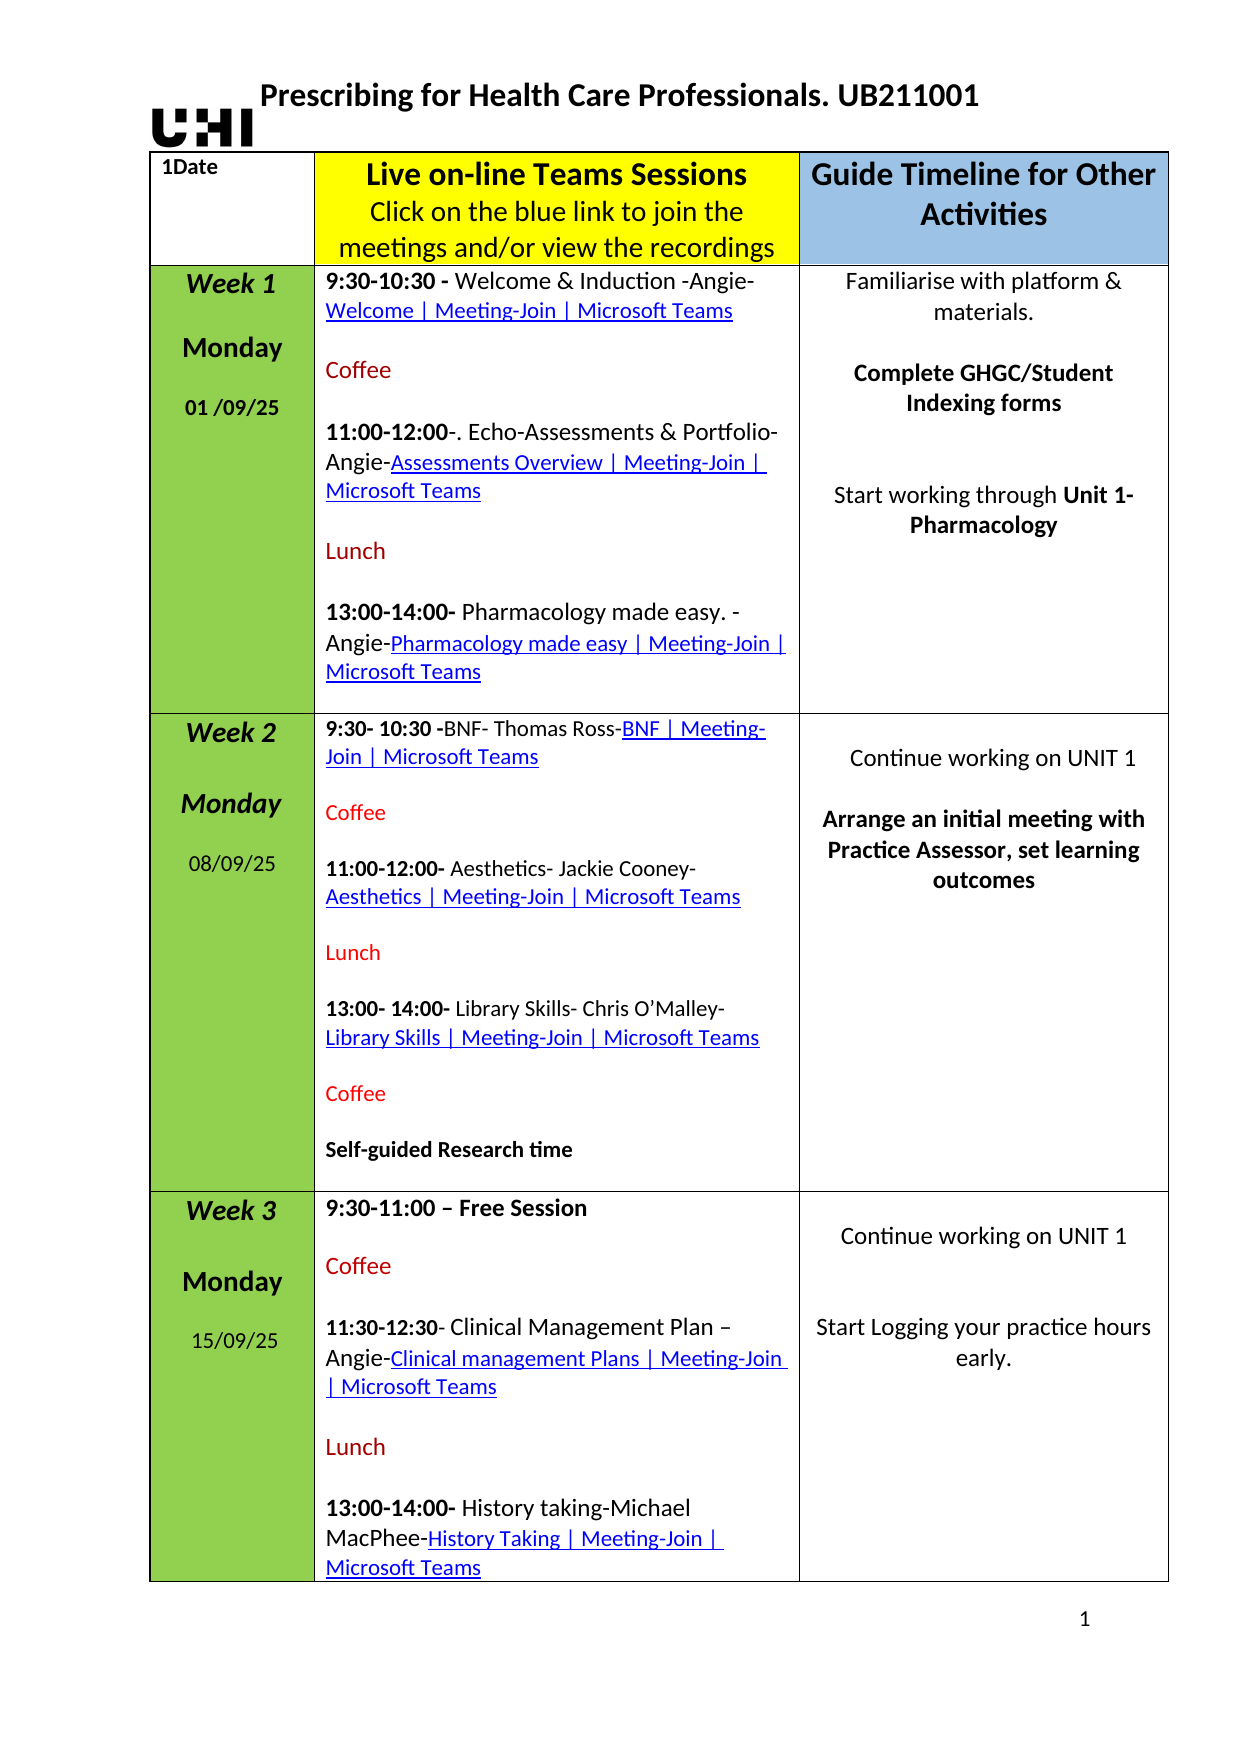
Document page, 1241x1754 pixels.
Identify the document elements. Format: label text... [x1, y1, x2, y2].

table_header 1Date [151, 153, 314, 264]
table_cell 9:30-11:00 – Free Session Coffee 11:30-12:30- Clinical Management Plan – Angie-Clinical management Plans | Meeting-Join | Microsoft Teams Lunch 13:00-14:00- History taking-Michael MacPhee-History Taking | Meeting-Join | Microsoft Teams [315, 1192, 799, 1581]
table_cell 9:30- 10:30 -BNF- Thomas Ross-BNF | Meeting-Join | Microsoft Teams Coffee 11:00-12:00- Aesthetics- Jackie Cooney-Aesthetics | Meeting-Join | Microsoft Teams Lunch 13:00- 14:00- Library Skills- Chris O’Malley-Library Skills | Meeting-Join | Microsoft Teams Coffee Self-guided Research time [315, 714, 799, 1191]
table_header Live on-line Teams Sessions Click on the blue link to join the meetings and/or view the recordings [315, 153, 799, 264]
table_cell Week 2 Monday 08/09/25 [151, 714, 314, 1191]
table_cell Familiarise with platform & materials. Complete GHGC/Student Indexing forms Start working through Unit 1-Pharmacology [800, 266, 1168, 713]
table_cell Week 1 Monday 01 /09/25 [151, 266, 314, 713]
table_cell Week 3 Monday 15/09/25 [151, 1192, 314, 1581]
table_header Guide Timeline for Other Activities [800, 153, 1168, 264]
table_cell Continue working on UNIT 1 Start Logging your practice hours early. [800, 1192, 1168, 1581]
table_cell Continue working on UNIT 1 Arrange an initial meeting with Practice Assessor, set learning outcomes [800, 714, 1168, 1191]
table_cell 9:30-10:30 - Welcome & Induction -Angie-Welcome | Meeting-Join | Microsoft Teams Coffee 11:00-12:00-. Echo-Assessments & Portfolio-Angie-Assessments Overview | Meeting-Join | Microsoft Teams Lunch 13:00-14:00- Pharmacology made easy. -Angie-Pharmacology made easy | Meeting-Join | Microsoft Teams [315, 266, 799, 713]
